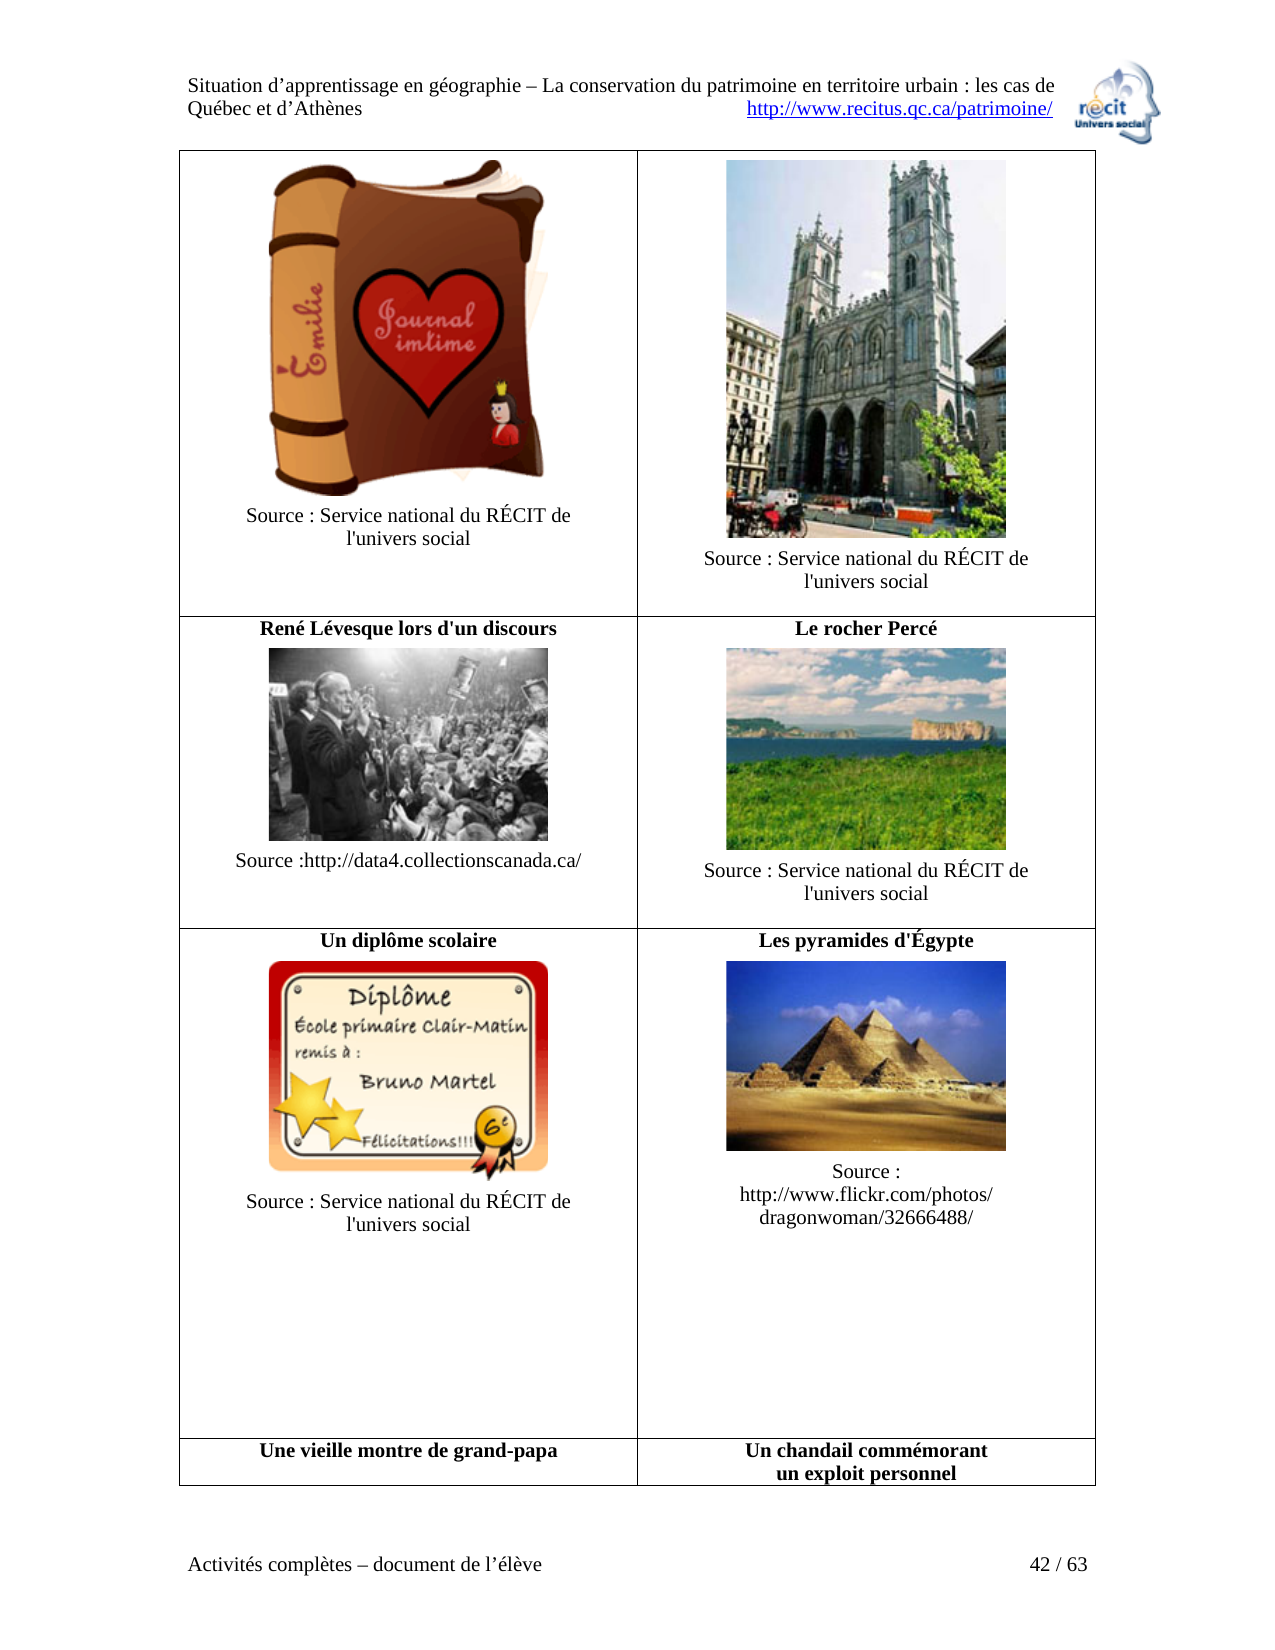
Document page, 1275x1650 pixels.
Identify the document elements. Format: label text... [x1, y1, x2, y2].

table_cell Source : Service national du RÉCIT de l'univers social [638, 151, 1095, 616]
picture [726, 160, 1006, 538]
picture [726, 961, 1006, 1151]
table_cell Un chandail commémorant un exploit personnel [638, 1439, 1095, 1485]
table_cell Le rocher Percé Source : Service national du RÉCIT de l'univers social [638, 617, 1095, 928]
table_cell Les pyramides d'Égypte Source : http://www.flickr.com/photos/ dragonwoman/32666488/ [638, 929, 1095, 1437]
table_cell René Lévesque lors d'un discours Source :http://data4.collectionscanada.ca/ [180, 617, 637, 928]
table_cell Source : Service national du RÉCIT de l'univers social [180, 151, 637, 616]
table_cell Un diplôme scolaire Source : Service national du RÉCIT de l'univers social [180, 929, 637, 1437]
picture [1070, 57, 1161, 146]
picture [268, 160, 548, 496]
picture [726, 648, 1006, 850]
table_cell Une vieille montre de grand-papa [180, 1439, 637, 1485]
picture [268, 961, 548, 1181]
picture [268, 648, 548, 841]
